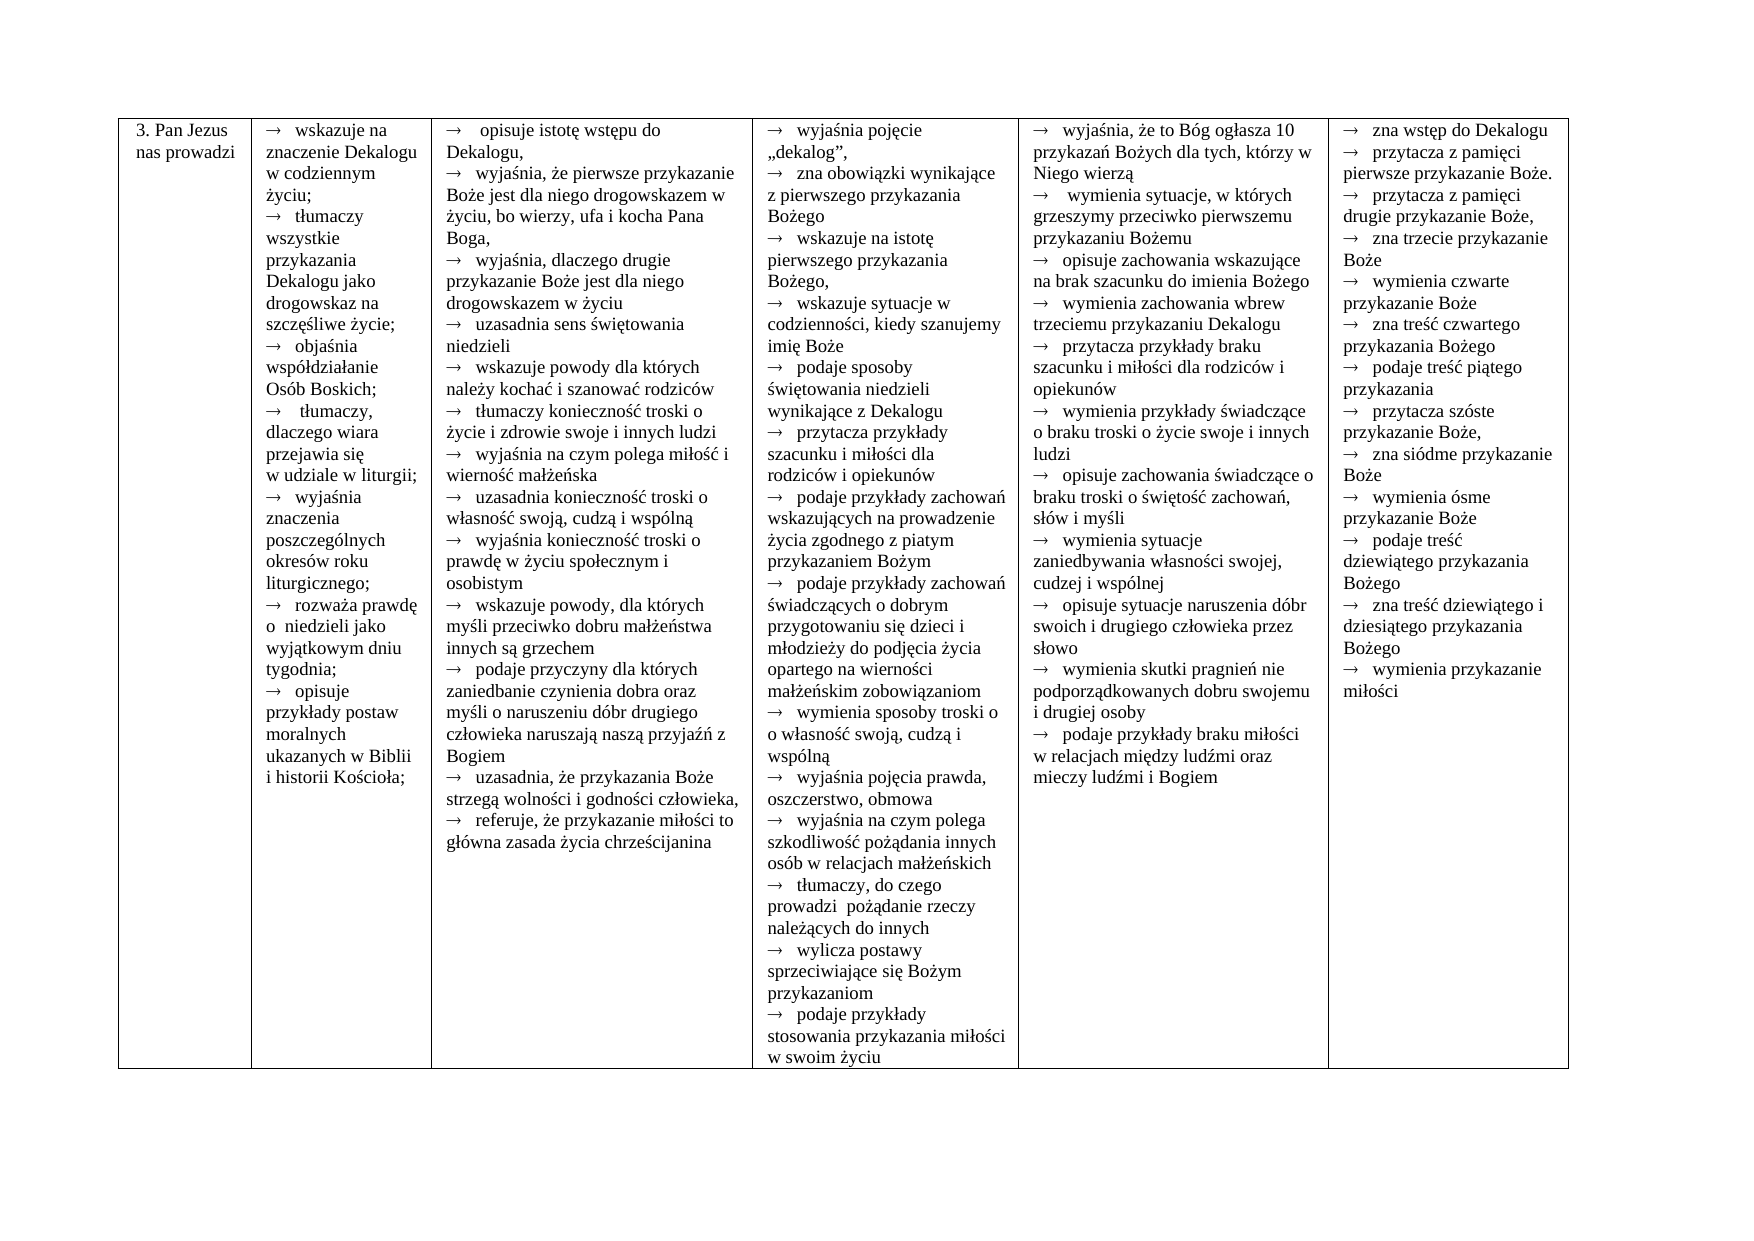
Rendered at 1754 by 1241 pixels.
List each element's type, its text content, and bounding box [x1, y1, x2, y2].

table_cell [1569, 118, 1642, 1068]
table_cell wyjaśnia pojęcie „dekalog”, zna obowiązki wynikające z pierwszego przykazania Bożego wskazuje na istotę pierwszego przykazania Bożego, wskazuje sytuacje w codzienności, kiedy szanujemy imię Boże podaje sposoby świętowania niedzieli wynikające z Dekalogu przytacza przykłady szacunku i miłości dla rodziców i opiekunów podaje przykłady zachowań wskazujących na prowadzenie życia zgodnego z piatym przykazaniem Bożym podaje przykłady zachowań świadczących o dobrym przygotowaniu się dzieci i młodzieży do podjęcia życia opartego na wierności małżeńskim zobowiązaniom wymienia sposoby troski o o własność swoją, cudzą i wspólną wyjaśnia pojęcia prawda, oszczerstwo, obmowa wyjaśnia na czym polega szkodliwość pożądania innych osób w relacjach małżeńskich tłumaczy, do czego prowadzi pożądanie rzeczy należących do innych wylicza postawy sprzeciwiające się Bożym przykazaniom podaje przykłady stosowania przykazania miłości w swoim życiu [753, 119, 1018, 1068]
table_cell opisuje istotę wstępu do Dekalogu, wyjaśnia, że pierwsze przykazanie Boże jest dla niego drogowskazem w życiu, bo wierzy, ufa i kocha Pana Boga, wyjaśnia, dlaczego drugie przykazanie Boże jest dla niego drogowskazem w życiu uzasadnia sens świętowania niedzieli wskazuje powody dla których należy kochać i szanować rodziców tłumaczy konieczność troski o życie i zdrowie swoje i innych ludzi wyjaśnia na czym polega miłość i wierność małżeńska uzasadnia konieczność troski o własność swoją, cudzą i wspólną wyjaśnia konieczność troski o prawdę w życiu społecznym i osobistym wskazuje powody, dla których myśli przeciwko dobru małżeństwa innych są grzechem podaje przyczyny dla których zaniedbanie czynienia dobra oraz myśli o naruszeniu dóbr drugiego człowieka naruszają naszą przyjaźń z Bogiem uzasadnia, że przykazania Boże strzegą wolności i godności człowieka, referuje, że przykazanie miłości to główna zasada życia chrześcijanina [432, 119, 752, 1068]
table_cell wyjaśnia, że to Bóg ogłasza 10 przykazań Bożych dla tych, którzy w Niego wierzą wymienia sytuacje, w których grzeszymy przeciwko pierwszemu przykazaniu Bożemu opisuje zachowania wskazujące na brak szacunku do imienia Bożego wymienia zachowania wbrew trzeciemu przykazaniu Dekalogu przytacza przykłady braku szacunku i miłości dla rodziców i opiekunów wymienia przykłady świadczące o braku troski o życie swoje i innych ludzi opisuje zachowania świadczące o braku troski o świętość zachowań, słów i myśli wymienia sytuacje zaniedbywania własności swojej, cudzej i wspólnej opisuje sytuacje naruszenia dóbr swoich i drugiego człowieka przez słowo wymienia skutki pragnień nie podporządkowanych dobru swojemu i drugiej osoby podaje przykłady braku miłości w relacjach między ludźmi oraz mieczy ludźmi i Bogiem [1019, 119, 1328, 1068]
table_cell zna wstęp do Dekalogu przytacza z pamięci pierwsze przykazanie Boże. przytacza z pamięci drugie przykazanie Boże, zna trzecie przykazanie Boże wymienia czwarte przykazanie Boże zna treść czwartego przykazania Bożego podaje treść piątego przykazania przytacza szóste przykazanie Boże, zna siódme przykazanie Boże wymienia ósme przykazanie Boże podaje treść dziewiątego przykazania Bożego zna treść dziewiątego i dziesiątego przykazania Bożego wymienia przykazanie miłości [1329, 119, 1568, 1068]
table_cell wskazuje na znaczenie Dekalogu w codziennym życiu; tłumaczy wszystkie przykazania Dekalogu jako drogowskaz na szczęśliwe życie; objaśnia współdziałanie Osób Boskich; tłumaczy, dlaczego wiara przejawia się w udziale w liturgii; wyjaśnia znaczenia poszczególnych okresów roku liturgicznego; rozważa prawdę o niedzieli jako wyjątkowym dniu tygodnia; opisuje przykłady postaw moralnych ukazanych w Biblii i historii Kościoła; [252, 119, 431, 1068]
table_cell 3. Pan Jezus nas prowadzi [119, 119, 251, 1068]
